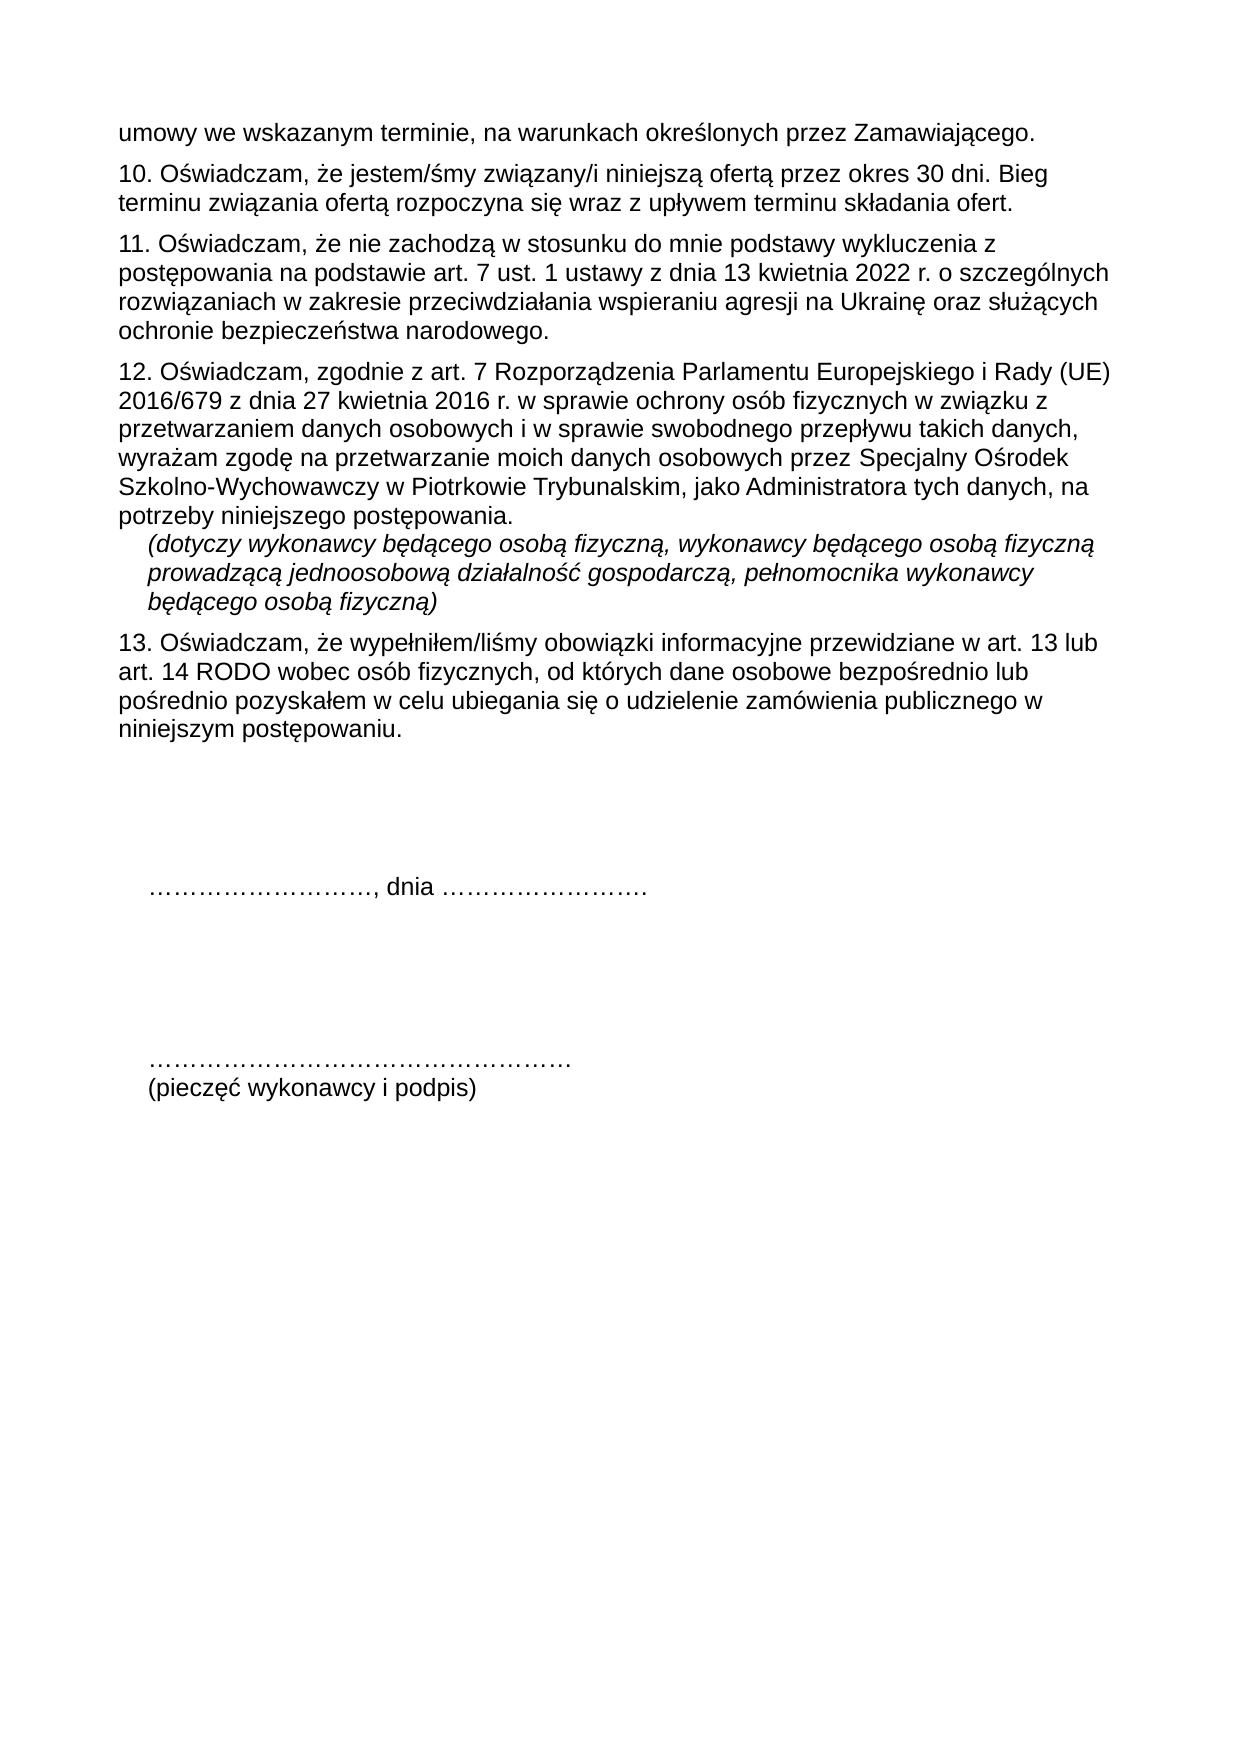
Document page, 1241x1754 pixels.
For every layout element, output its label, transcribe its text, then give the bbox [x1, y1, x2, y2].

text 13. Oświadczam, że wypełniłem/liśmy obowiązki informacyjne przewidziane w art. 13 lub art. 14 RODO wobec osób fizycznych, od których dane osobowe bezpośrednio lub pośrednio pozyskałem w celu ubiegania się o udzielenie zamówienia publicznego w niniejszym postępowaniu. [118, 628, 1122, 743]
text 10. Oświadczam, że jestem/śmy związany/i niniejszą ofertą przez okres 30 dni. Bieg terminu związania ofertą rozpoczyna się wraz z upływem terminu składania ofert. [118, 159, 1122, 217]
text (pieczęć wykonawcy i podpis) [148, 1073, 1122, 1102]
text umowy we wskazanym terminie, na warunkach określonych przez Zamawiającego. [118, 118, 1122, 147]
text ………………………, dnia ……………………. [148, 872, 1122, 901]
text 12. Oświadczam, zgodnie z art. 7 Rozporządzenia Parlamentu Europejskiego i Rady (UE) 2016/679 z dnia 27 kwietnia 2016 r. w sprawie ochrony osób fizycznych w związku z przetwarzaniem danych osobowych i w sprawie swobodnego przepływu takich danych, wyrażam zgodę na przetwarzanie moich danych osobowych przez Specjalny Ośrodek Szkolno-Wychowawczy w Piotrkowie Trybunalskim, jako Administratora tych danych, na potrzeby niniejszego postępowania. [118, 357, 1122, 529]
text 11. Oświadczam, że nie zachodzą w stosunku do mnie podstawy wykluczenia z postępowania na podstawie art. 7 ust. 1 ustawy z dnia 13 kwietnia 2022 r. o szczególnych rozwiązaniach w zakresie przeciwdziałania wspieraniu agresji na Ukrainę oraz służących ochronie bezpieczeństwa narodowego. [118, 229, 1122, 344]
text (dotyczy wykonawcy będącego osobą fizyczną, wykonawcy będącego osobą fizyczną prowadzącą jednoosobową działalność gospodarczą, pełnomocnika wykonawcy będącego osobą fizyczną) [148, 529, 1122, 616]
text …………………………………………… [148, 1044, 1122, 1073]
